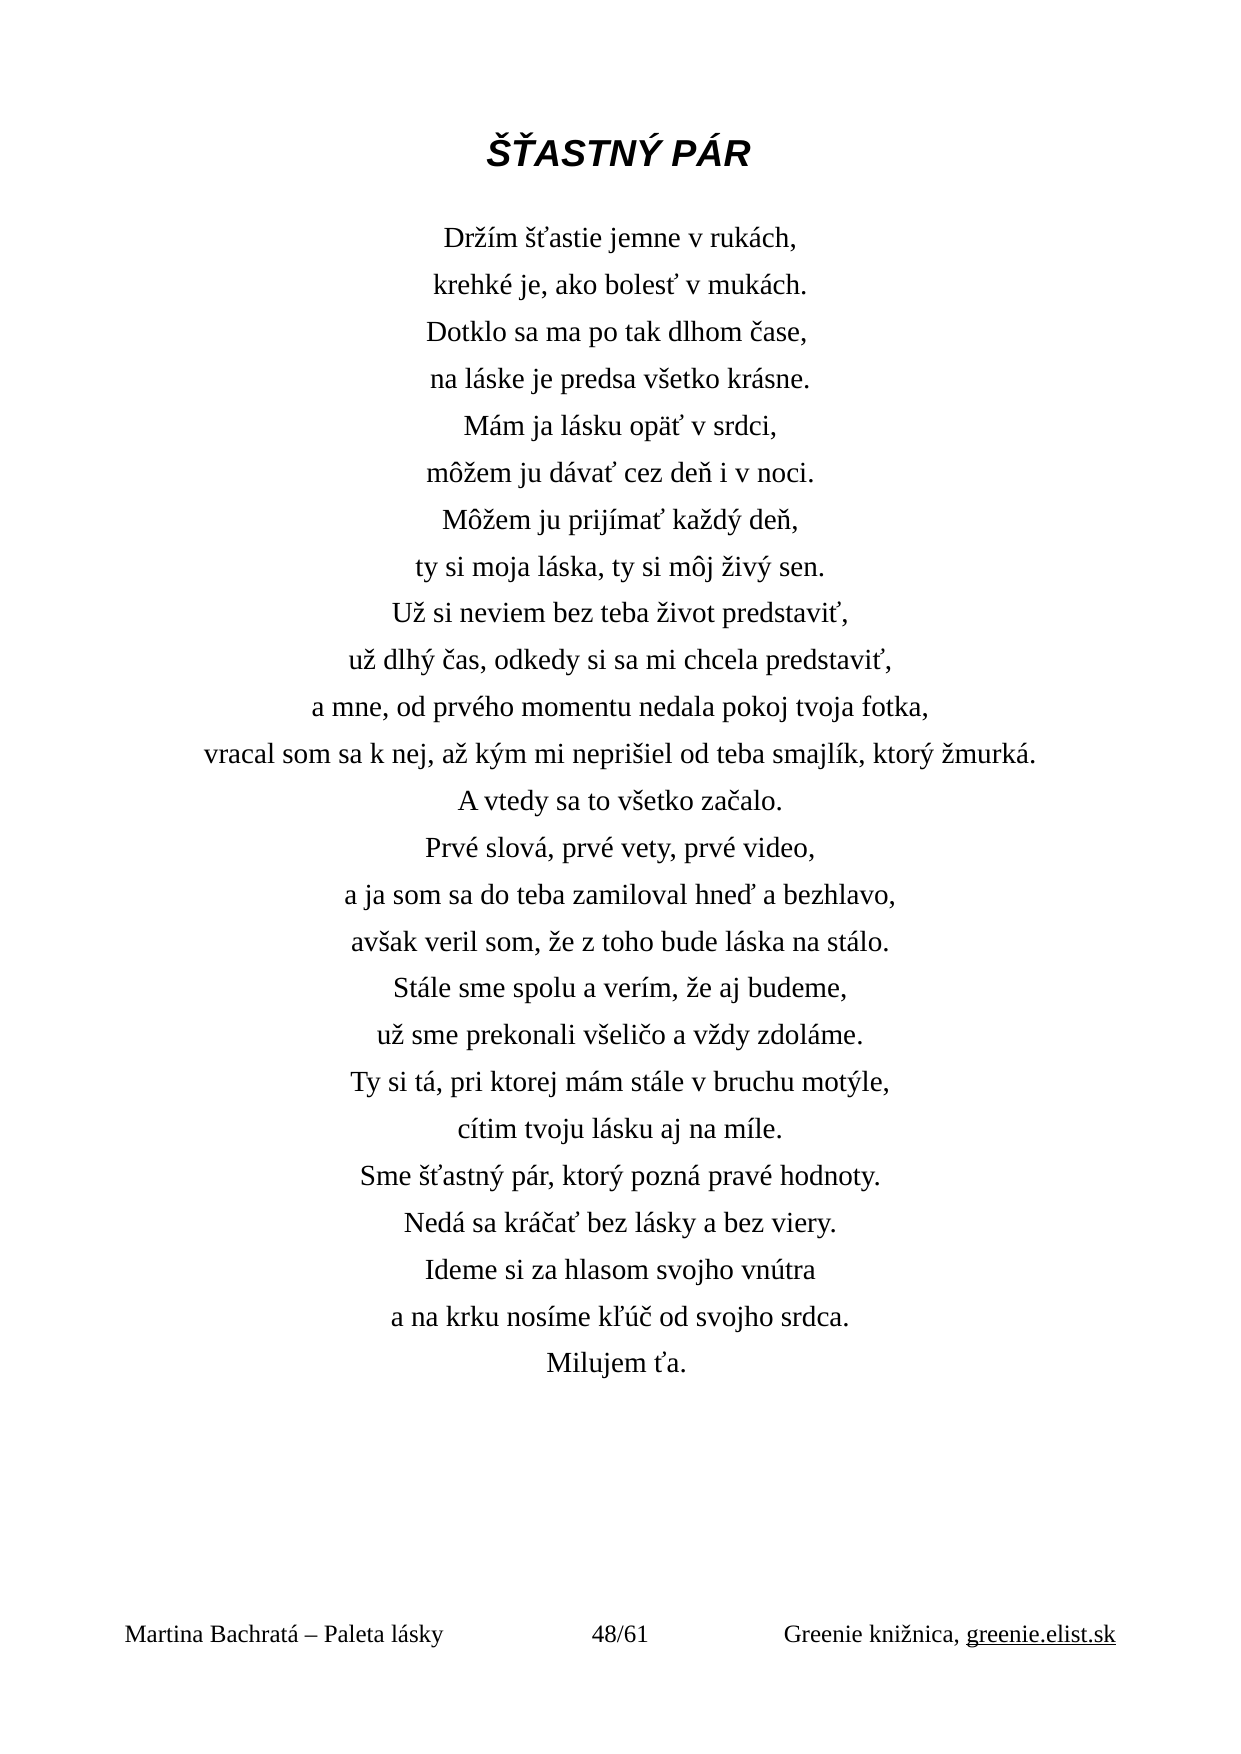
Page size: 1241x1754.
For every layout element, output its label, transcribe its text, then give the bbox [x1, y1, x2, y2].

text Ideme si za hlasom svojho vnútra [106, 1252, 1134, 1285]
text Dotklo sa ma po tak dlhom čase, [106, 314, 1134, 348]
text Prvé slová, prvé vety, prvé video, [106, 830, 1134, 863]
text Ty si tá, pri ktorej mám stále v bruchu motýle, [106, 1064, 1134, 1098]
text Nedá sa kráčať bez lásky a bez viery. [106, 1205, 1134, 1238]
text A vtedy sa to všetko začalo. [106, 783, 1134, 817]
text Už si neviem bez teba život predstaviť, [106, 596, 1134, 629]
text Mám ja lásku opäť v srdci, [106, 408, 1134, 442]
text Sme šťastný pár, ktorý pozná pravé hodnoty. [106, 1158, 1134, 1192]
text Držím šťastie jemne v rukách, [106, 221, 1134, 254]
text cítim tvoju lásku aj na míle. [106, 1111, 1134, 1145]
text už dlhý čas, odkedy si sa mi chcela predstaviť, [106, 642, 1134, 676]
text krehké je, ako bolesť v mukách. [106, 267, 1134, 301]
text na láske je predsa všetko krásne. [106, 361, 1134, 395]
text Môžem ju prijímať každý deň, [106, 502, 1134, 535]
text Stále sme spolu a verím, že aj budeme, [106, 971, 1134, 1004]
text ty si moja láska, ty si môj živý sen. [106, 549, 1134, 582]
text už sme prekonali všeličo a vždy zdoláme. [106, 1017, 1134, 1051]
text a mne, od prvého momentu nedala pokoj tvoja fotka, [106, 689, 1134, 723]
text avšak veril som, že z toho bude láska na stálo. [106, 924, 1134, 957]
text môžem ju dávať cez deň i v noci. [106, 455, 1134, 488]
subtitle ŠŤASTNÝ PÁR [106, 131, 1134, 174]
text a ja som sa do teba zamiloval hneď a bezhlavo, [106, 877, 1134, 910]
text Milujem ťa. [106, 1346, 1134, 1379]
text vracal som sa k nej, až kým mi neprišiel od teba smajlík, ktorý žmurká. [106, 736, 1134, 770]
text a na krku nosíme kľúč od svojho srdca. [106, 1299, 1134, 1332]
